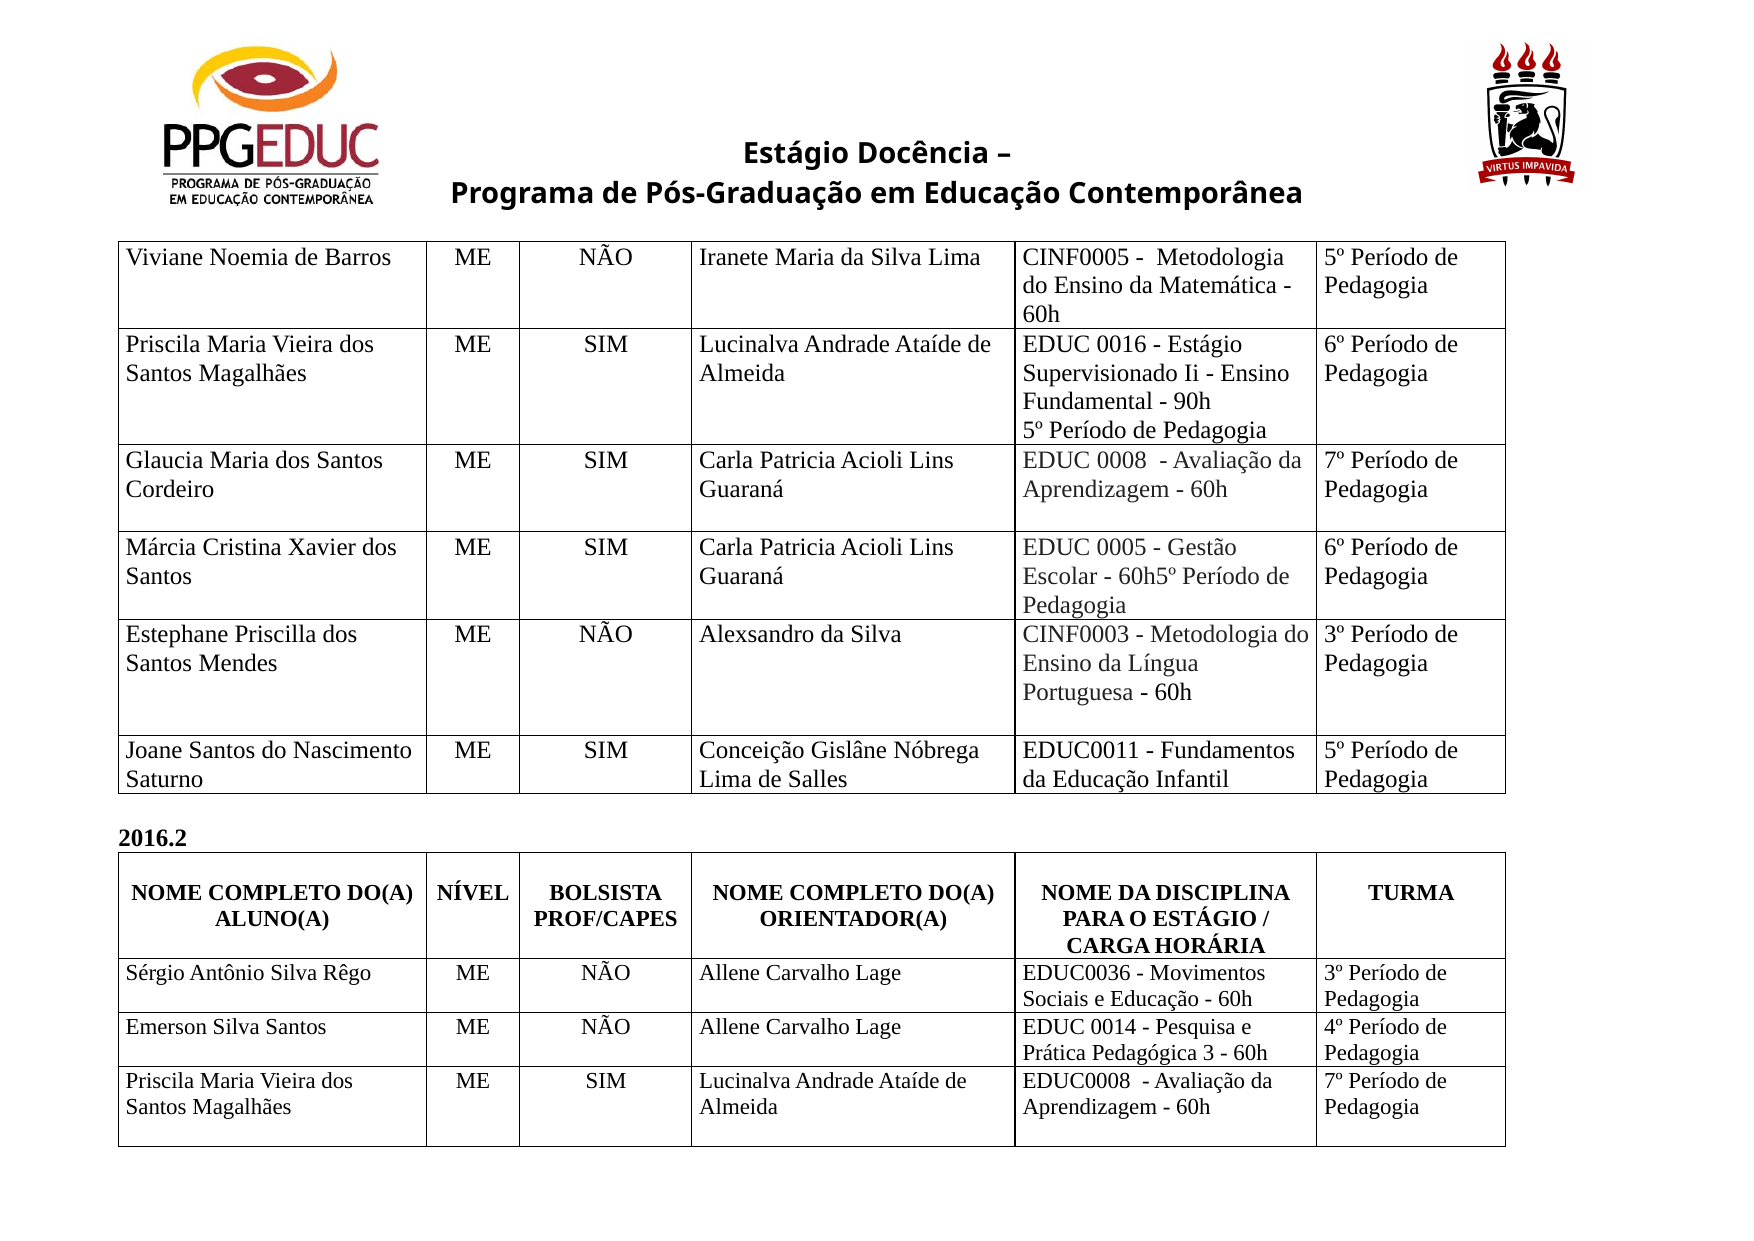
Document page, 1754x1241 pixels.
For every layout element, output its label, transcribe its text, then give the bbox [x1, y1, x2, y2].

table_cell 7º Período de Pedagogia [1317, 1067, 1505, 1146]
table_cell 4º Período de Pedagogia [1317, 1013, 1505, 1066]
table_cell SIM [520, 1067, 691, 1146]
table_cell NÃO [520, 242, 691, 328]
table_cell 5º Período de Pedagogia [1317, 242, 1505, 328]
table_cell Allene Carvalho Lage [692, 1013, 1014, 1066]
table_cell EDUC0008 - Avaliação da Aprendizagem - 60h [1016, 1067, 1316, 1146]
table_header NOME COMPLETO DO(A) ALUNO(A) [119, 853, 426, 958]
table_cell EDUC0036 - Movimentos Sociais e Educação - 60h [1016, 959, 1316, 1012]
table_cell Glaucia Maria dos Santos Cordeiro [119, 445, 426, 531]
table_cell CINF0005 - Metodologia do Ensino da Matemática - 60h [1016, 242, 1316, 328]
table_cell CINF0003 - Metodologia do Ensino da Língua Portuguesa - 60h [1016, 620, 1316, 734]
table_header NOME DA DISCIPLINA PARA O ESTÁGIO / CARGA HORÁRIA [1016, 853, 1316, 958]
table_cell NÃO [520, 959, 691, 1012]
table_cell Carla Patricia Acioli Lins Guaraná [692, 445, 1014, 531]
table_cell ME [427, 620, 519, 734]
table_cell 6º Período de Pedagogia [1317, 532, 1505, 618]
text 2016.2 [118, 823, 1636, 852]
table_cell Iranete Maria da Silva Lima [692, 242, 1014, 328]
table_cell ME [427, 736, 519, 793]
table_cell ME [427, 445, 519, 531]
table_cell ME [427, 242, 519, 328]
table_cell SIM [520, 445, 691, 531]
table_cell 7º Período de Pedagogia [1317, 445, 1505, 531]
table_cell Estephane Priscilla dos Santos Mendes [119, 620, 426, 734]
table_cell SIM [520, 329, 691, 444]
table_cell ME [427, 532, 519, 618]
table_cell NÃO [520, 620, 691, 734]
table_cell Lucinalva Andrade Ataíde de Almeida [692, 1067, 1014, 1146]
table_header TURMA [1317, 853, 1505, 958]
table_cell 3º Período de Pedagogia [1317, 620, 1505, 734]
table_cell EDUC 0005 - Gestão Escolar - 60h5º Período de Pedagogia [1016, 532, 1316, 618]
table_cell Allene Carvalho Lage [692, 959, 1014, 1012]
table_cell 6º Período de Pedagogia [1317, 329, 1505, 444]
table_cell Priscila Maria Vieira dos Santos Magalhães [119, 329, 426, 444]
table_cell Sérgio Antônio Silva Rêgo [119, 959, 426, 1012]
table_cell Alexsandro da Silva [692, 620, 1014, 734]
table_cell Márcia Cristina Xavier dos Santos [119, 532, 426, 618]
table_cell SIM [520, 532, 691, 618]
table_cell EDUC 0008 - Avaliação da Aprendizagem - 60h [1016, 445, 1316, 531]
table_cell ME [427, 1013, 519, 1066]
table_cell 5º Período de Pedagogia [1317, 736, 1505, 793]
table_cell Carla Patricia Acioli Lins Guaraná [692, 532, 1014, 618]
table_cell SIM [520, 736, 691, 793]
table_header NÍVEL [427, 853, 519, 958]
table_cell Lucinalva Andrade Ataíde de Almeida [692, 329, 1014, 444]
table_cell 3º Período de Pedagogia [1317, 959, 1505, 1012]
table_header NOME COMPLETO DO(A) ORIENTADOR(A) [692, 853, 1014, 958]
table_cell Conceição Gislâne Nóbrega Lima de Salles [692, 736, 1014, 793]
table_cell Joane Santos do Nascimento Saturno [119, 736, 426, 793]
table_cell ME [427, 959, 519, 1012]
table_cell ME [427, 329, 519, 444]
table_cell EDUC 0016 - Estágio Supervisionado Ii - Ensino Fundamental - 90h 5º Período de Pedagogia [1016, 329, 1316, 444]
table_cell EDUC 0014 - Pesquisa e Prática Pedagógica 3 - 60h [1016, 1013, 1316, 1066]
table_cell Viviane Noemia de Barros [119, 242, 426, 328]
table_header BOLSISTA PROF/CAPES [520, 853, 691, 958]
table_cell EDUC0011 - Fundamentos da Educação Infantil [1016, 736, 1316, 793]
table_cell NÃO [520, 1013, 691, 1066]
table_cell ME [427, 1067, 519, 1146]
table_cell Emerson Silva Santos [119, 1013, 426, 1066]
table_cell Priscila Maria Vieira dos Santos Magalhães [119, 1067, 426, 1146]
